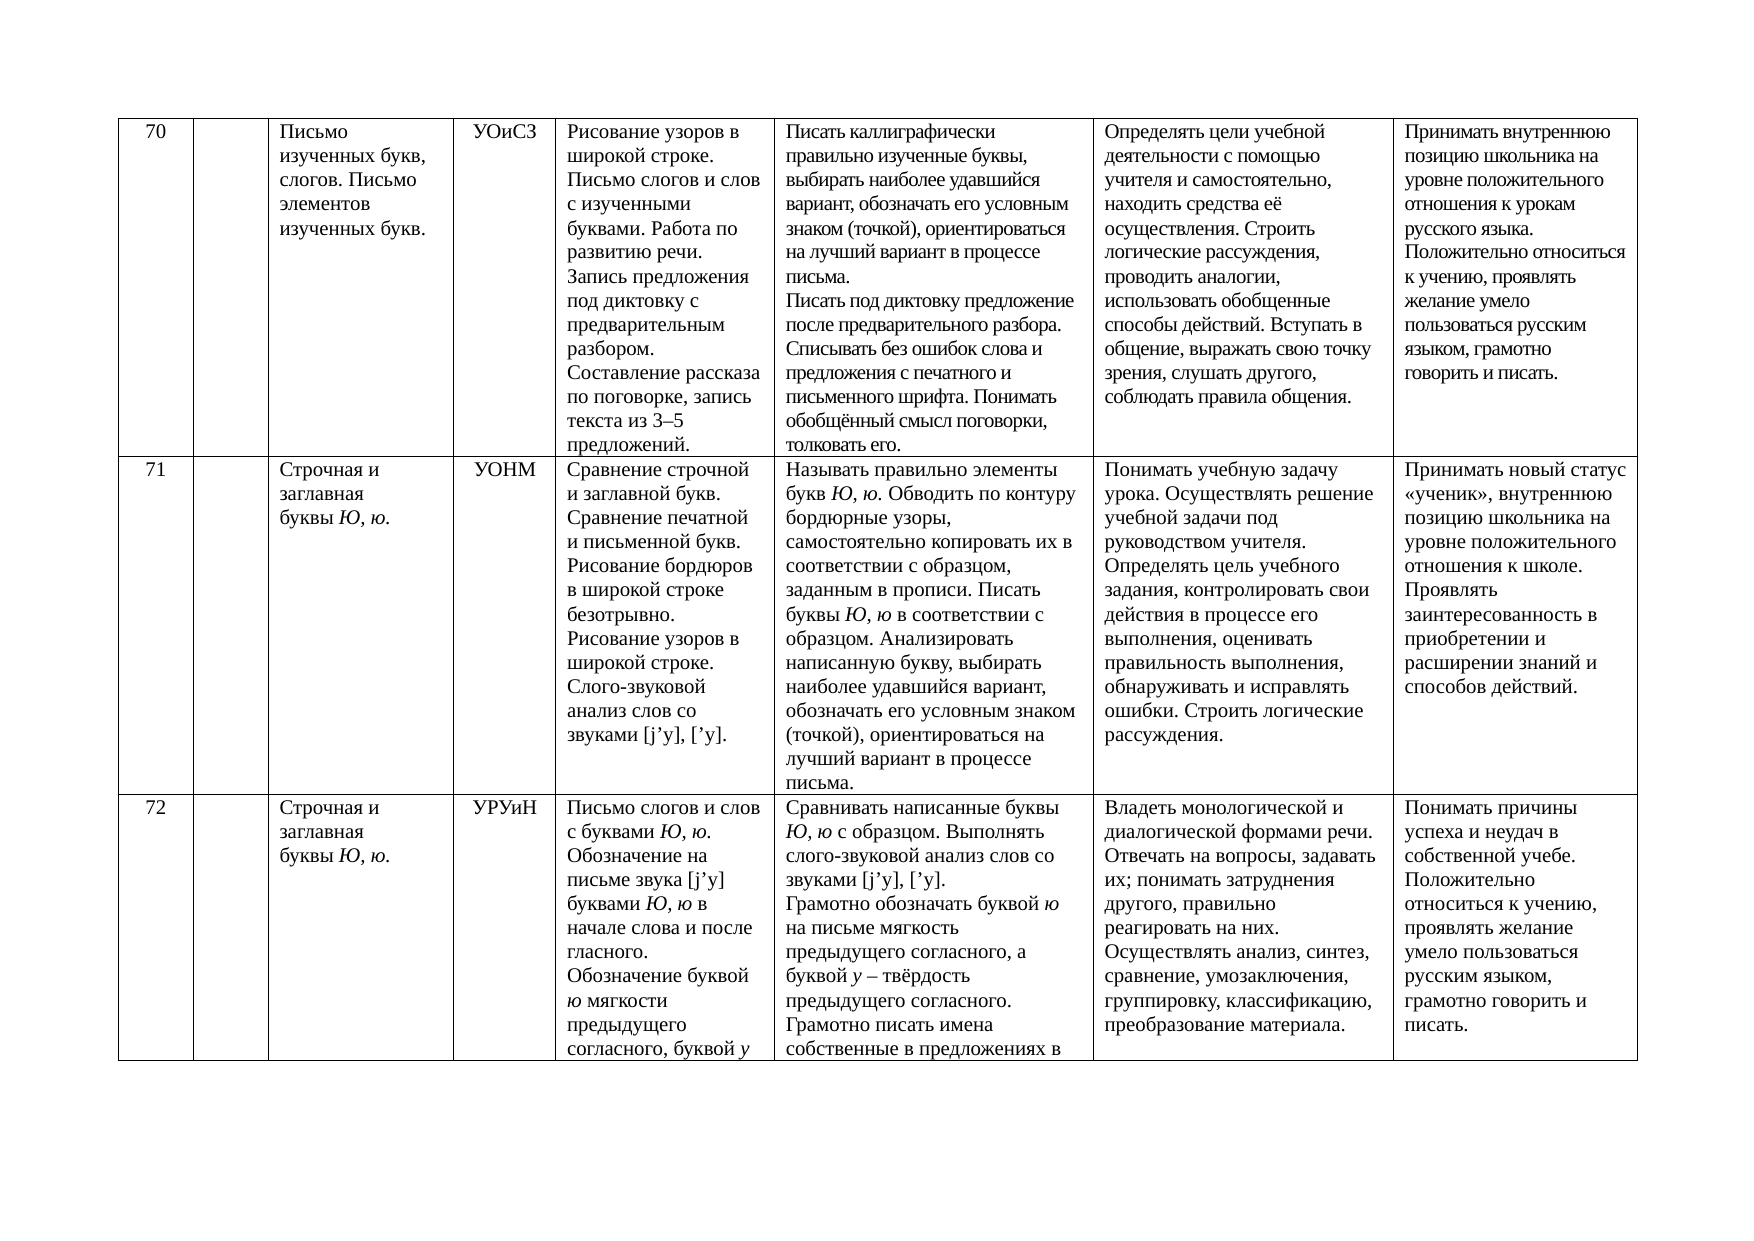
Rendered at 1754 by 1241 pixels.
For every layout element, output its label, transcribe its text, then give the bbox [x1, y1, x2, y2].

table_cell Строчная и заглавная буквы Ю, ю. [269, 457, 453, 794]
table_cell УРУиН [454, 795, 555, 1060]
table_cell 70 [119, 119, 193, 456]
table_cell Строчная и заглавная буквы Ю, ю. [269, 795, 453, 1060]
table_cell Писать каллиграфически правильно изученные буквы, выбирать наиболее удавшийся вариант, обозначать его условным знаком (точкой), ориентироваться на лучший вариант в процессе письма. Писать под диктовку предложение после предварительного разбора. Списывать без ошибок слова и предложения с печатного и письменного шрифта. Понимать обобщённый смысл поговорки, толковать его. [775, 119, 1093, 456]
table_cell 72 [119, 795, 193, 1060]
table_cell Понимать учебную задачу урока. Осуществлять решение учебной задачи под руководством учителя. Определять цель учебного задания, контролировать свои действия в процессе его выполнения, оценивать правильность выполнения, обнаруживать и исправлять ошибки. Строить логические рассуждения. [1094, 457, 1393, 794]
table_cell Принимать внутреннюю позицию школьника на уровне положительного отношения к урокам русского языка. Положительно относиться к учению, проявлять желание умело пользоваться русским языком, грамотно говорить и писать. [1394, 119, 1637, 456]
table_cell [194, 457, 268, 794]
table_cell Сравнивать написанные буквы Ю, ю с образцом. Выполнять слого-звуковой анализ слов со звуками [j’у], [’у]. Грамотно обозначать буквой ю на письме мягкость предыдущего согласного, а буквой у – твёрдость предыдущего согласного. Грамотно писать имена собственные в предложениях в [775, 795, 1093, 1060]
table_cell [194, 795, 268, 1060]
table_cell Называть правильно элементы букв Ю, ю. Обводить по контуру бордюрные узоры, самостоятельно копировать их в соответствии с образцом, заданным в прописи. Писать буквы Ю, ю в соответствии с образцом. Анализировать написанную букву, выбирать наиболее удавшийся вариант, обозначать его условным знаком (точкой), ориентироваться на лучший вариант в процессе письма. [775, 457, 1093, 794]
table_cell Сравнение строчной и заглавной букв. Сравнение печатной и письменной букв. Рисование бордюров в широкой строке безотрывно. Рисование узоров в широкой строке. Слого-звуковой анализ слов со звуками [j’у], [’у]. [556, 457, 774, 794]
table_cell Письмо изученных букв, слогов. Письмо элементов изученных букв. [269, 119, 453, 456]
table_cell [194, 119, 268, 456]
table_cell Письмо слогов и слов с буквами Ю, ю. Обозначение на письме звука [j’у] буквами Ю, ю в начале слова и после гласного. Обозначение буквой ю мягкости предыдущего согласного, буквой у [556, 795, 774, 1060]
table_cell УОНМ [454, 457, 555, 794]
table_cell Рисование узоров в широкой строке. Письмо слогов и слов с изученными буквами. Работа по развитию речи. Запись предложения под диктовку с предварительным разбором. Составление рассказа по поговорке, запись текста из 3–5 предложений. [556, 119, 774, 456]
table_cell Определять цели учебной деятельности с помощью учителя и самостоятельно, находить средства её осуществления. Строить логические рассуждения, проводить аналогии, использовать обобщенные способы действий. Вступать в общение, выражать свою точку зрения, слушать другого, соблюдать правила общения. [1094, 119, 1393, 456]
table_cell УОиСЗ [454, 119, 555, 456]
table_cell 71 [119, 457, 193, 794]
table_cell Понимать причины успеха и неудач в собственной учебе. Положительно относиться к учению, проявлять желание умело пользоваться русским языком, грамотно говорить и писать. [1394, 795, 1637, 1060]
table_cell Принимать новый статус «ученик», внутреннюю позицию школьника на уровне положительного отношения к школе. Проявлять заинтересованность в приобретении и расширении знаний и способов действий. [1394, 457, 1637, 794]
table_cell Владеть монологической и диалогической формами речи. Отвечать на вопросы, задавать их; понимать затруднения другого, правильно реагировать на них. Осуществлять анализ, синтез, сравнение, умозаключения, группировку, классификацию, преобразование материала. [1094, 795, 1393, 1060]
